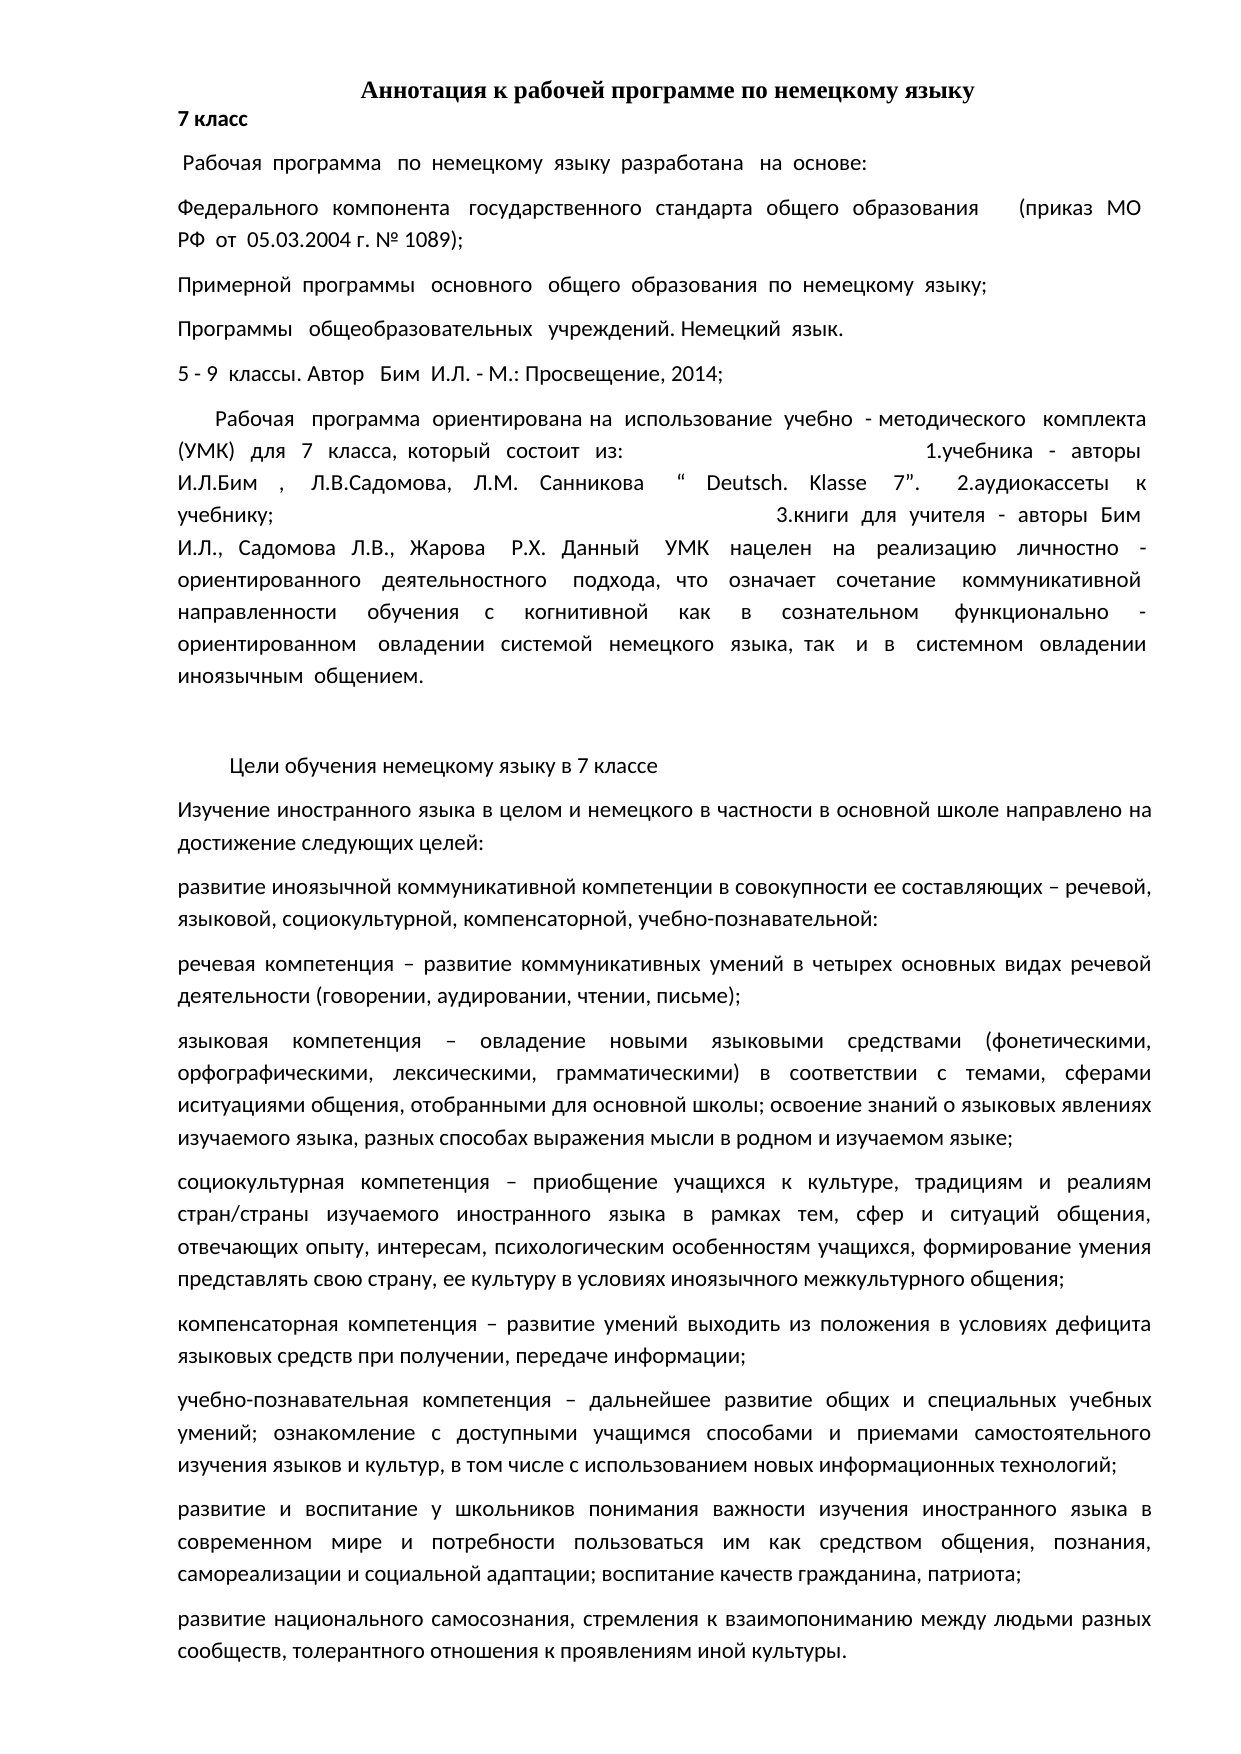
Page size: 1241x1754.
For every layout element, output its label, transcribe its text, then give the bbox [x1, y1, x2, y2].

text Примерной программы основного общего образования по немецкому языку; [177, 270, 1152, 298]
text 5 - 9 классы. Автор Бим И.Л. - М.: Просвещение, 2014; [177, 359, 1152, 387]
text развитие иноязычной коммуникативной компетенции в совокупности ее составляющих – речевой, языковой, социокультурной, компенсаторной, учебно-познавательной: [177, 872, 1152, 933]
text Изучение иностранного языка в целом и немецкого в частности в основной школе направлено на достижение следующих целей: [177, 796, 1152, 856]
text Рабочая программа ориентирована на использование учебно - методического комплекта (УМК) для 7 класса, который состоит из: 1.учебника - авторы И.Л.Бим , Л.В.Садомова, Л.М. Санникова “ Deutsch. Klasse 7”. 2.аудиокассеты к учебнику; 3.книги для учителя - авторы Бим И.Л., Садомова Л.В., Жарова Р.Х. Данный УМК нацелен на реализацию личностно - ориентированного деятельностного подхода, что означает сочетание коммуникативной направленности обучения с когнитивной как в сознательном функционально - ориентированном овладении системой немецкого языка, так и в системном овладении иноязычным общением. [177, 404, 1152, 689]
text компенсаторная компетенция – развитие умений выходить из положения в условиях дефицита языковых средств при получении, передаче информации; [177, 1309, 1152, 1369]
text развитие национального самосознания, стремления к взаимопониманию между людьми разных сообществ, толерантного отношения к проявлениям иной культуры. [177, 1604, 1152, 1664]
text Федерального компонента государственного стандарта общего образования (приказ МО РФ от 05.03.2004 г. № 1089); [177, 193, 1152, 253]
text 7 класс [177, 104, 1152, 132]
text учебно-познавательная компетенция – дальнейшее развитие общих и специальных учебных умений; ознакомление с доступными учащимся способами и приемами самостоятельного изучения языков и культур, в том числе с использованием новых информационных технологий; [177, 1386, 1152, 1478]
text Рабочая программа по немецкому языку разработана на основе: [177, 148, 1152, 176]
text Аннотация к рабочей программе по немецкому языку [177, 75, 1152, 104]
text речевая компетенция – развитие коммуникативных умений в четырех основных видах речевой деятельности (говорении, аудировании, чтении, письме); [177, 949, 1152, 1009]
text языковая компетенция – овладение новыми языковыми средствами (фонетическими, орфографическими, лексическими, грамматическими) в соответствии c темами, сферами иситуациями общения, отобранными для основной школы; освоение знаний о языковых явлениях изучаемого языка, разных способах выражения мысли в родном и изучаемом языке; [177, 1026, 1152, 1151]
text развитие и воспитание у школьников понимания важности изучения иностранного языка в современном мире и потребности пользоваться им как средством общения, познания, самореализации и социальной адаптации; воспитание качеств гражданина, патриота; [177, 1494, 1152, 1587]
text Программы общеобразовательных учреждений. Немецкий язык. [177, 314, 1152, 343]
text Цели обучения немецкому языку в 7 классе [177, 751, 1152, 779]
text социокультурная компетенция – приобщение учащихся к культуре, традициям и реалиям стран/страны изучаемого иностранного языка в рамках тем, сфер и ситуаций общения, отвечающих опыту, интересам, психологическим особенностям учащихся, формирование умения представлять свою страну, ее культуру в условиях иноязычного межкультурного общения; [177, 1167, 1152, 1292]
